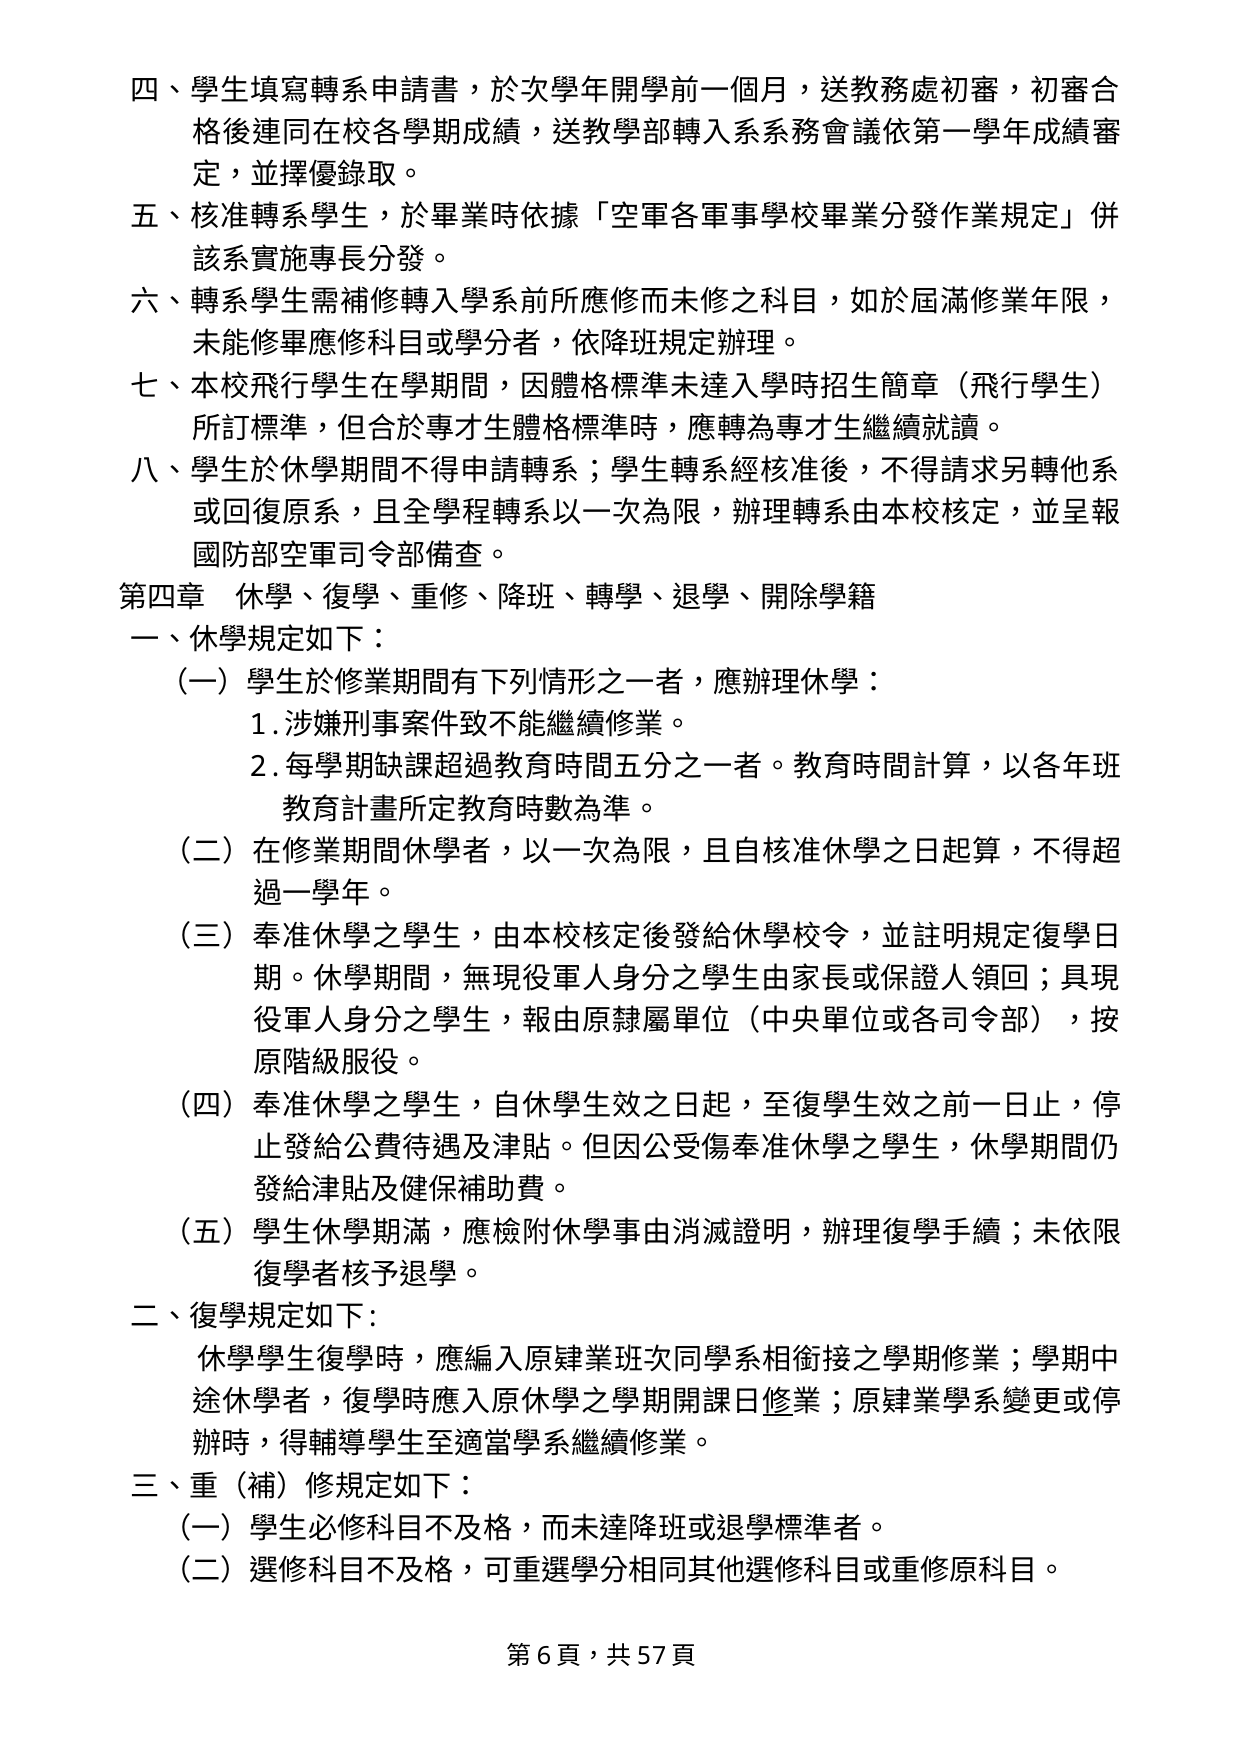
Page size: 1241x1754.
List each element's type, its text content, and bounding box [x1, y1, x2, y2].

text 1.涉嫌刑事案件致不能繼續修業。 [249, 701, 1122, 743]
text （二）選修科目不及格，可重選學分相同其他選修科目或重修原科目。 [162, 1547, 1122, 1589]
text 第四章 休學、復學、重修、降班、轉學、退學、開除學籍 [118, 574, 1122, 616]
text 五、核准轉系學生，於畢業時依據「空軍各軍事學校畢業分發作業規定」併該系實施專長分發。 [131, 193, 1122, 278]
text （五）學生休學期滿，應檢附休學事由消滅證明，辦理復學手續；未依限復學者核予退學。 [162, 1208, 1122, 1293]
text 二、復學規定如下: [131, 1293, 1122, 1335]
text （一）學生必修科目不及格，而未達降班或退學標準者。 [162, 1504, 1122, 1547]
text 三、重（補）修規定如下： [131, 1462, 1122, 1504]
text （一）學生於修業期間有下列情形之一者，應辦理休學： [159, 658, 1122, 701]
text 休學學生復學時，應編入原肄業班次同學系相銜接之學期修業；學期中途休學者，復學時應入原休學之學期開課日修業；原肄業學系變更或停辦時，得輔導學生至適當學系繼續修業。 [192, 1335, 1122, 1462]
text 四、學生填寫轉系申請書，於次學年開學前一個月，送教務處初審，初審合格後連同在校各學期成績，送教學部轉入系系務會議依第一學年成績審定，並擇優錄取。 [131, 66, 1122, 193]
text （二）在修業期間休學者，以一次為限，且自核准休學之日起算，不得超過一學年。 [162, 828, 1122, 912]
text （三）奉准休學之學生，由本校核定後發給休學校令，並註明規定復學日期。休學期間，無現役軍人身分之學生由家長或保證人領回；具現役軍人身分之學生，報由原隸屬單位（中央單位或各司令部），按原階級服役。 [162, 912, 1122, 1081]
text 2.每學期缺課超過教育時間五分之一者。教育時間計算，以各年班教育計畫所定教育時數為準。 [249, 743, 1122, 828]
text 六、轉系學生需補修轉入學系前所應修而未修之科目，如於屆滿修業年限，未能修畢應修科目或學分者，依降班規定辦理。 [131, 278, 1122, 362]
text 一、休學規定如下： [131, 616, 1122, 658]
text 七、本校飛行學生在學期間，因體格標準未達入學時招生簡章（飛行學生）所訂標準，但合於專才生體格標準時，應轉為專才生繼續就讀。 [131, 362, 1122, 447]
text 八、學生於休學期間不得申請轉系；學生轉系經核准後，不得請求另轉他系或回復原系，且全學程轉系以一次為限，辦理轉系由本校核定，並呈報國防部空軍司令部備查。 [131, 447, 1122, 574]
text （四）奉准休學之學生，自休學生效之日起，至復學生效之前一日止，停止發給公費待遇及津貼。但因公受傷奉准休學之學生，休學期間仍發給津貼及健保補助費。 [162, 1081, 1122, 1208]
